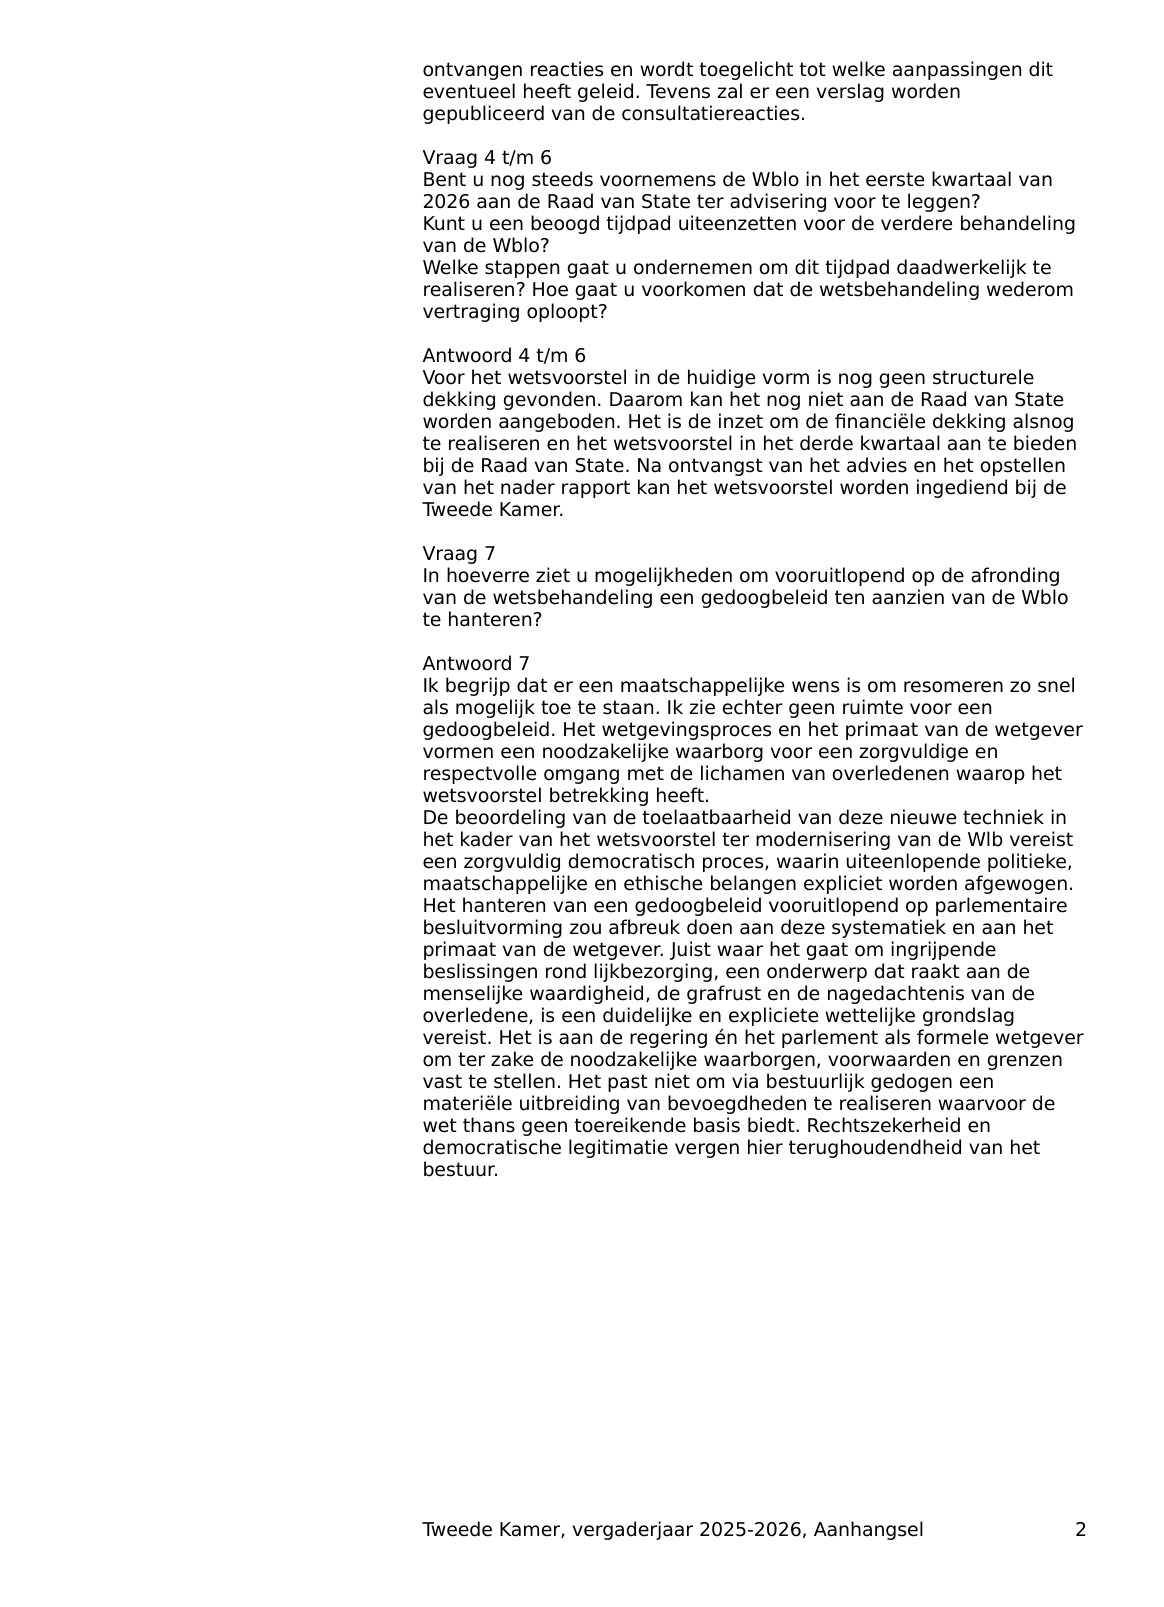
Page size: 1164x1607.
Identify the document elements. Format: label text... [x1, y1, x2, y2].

text Antwoord 7 [422, 653, 1087, 675]
text Ik begrijp dat er een maatschappelijke wens is om resomeren zo snel als mogelijk toe te staan. Ik zie echter geen ruimte voor een gedoogbeleid. Het wetgevingsproces en het primaat van de wetgever vormen een noodzakelijke waarborg voor een zorgvuldige en respectvolle omgang met de lichamen van overledenen waarop het wetsvoorstel betrekking heeft. [422, 675, 1087, 807]
text Antwoord 4 t/m 6 [422, 345, 1087, 367]
text Voor het wetsvoorstel in de huidige vorm is nog geen structurele dekking gevonden. Daarom kan het nog niet aan de Raad van State worden aangeboden. Het is de inzet om de financiële dekking alsnog te realiseren en het wetsvoorstel in het derde kwartaal aan te bieden bij de Raad van State. Na ontvangst van het advies en het opstellen van het nader rapport kan het wetsvoorstel worden ingediend bij de Tweede Kamer. [422, 367, 1087, 521]
text Welke stappen gaat u ondernemen om dit tijdpad daadwerkelijk te realiseren? Hoe gaat u voorkomen dat de wetsbehandeling wederom vertraging oploopt? [422, 257, 1087, 323]
text Vraag 7 [422, 543, 1087, 565]
text ontvangen reacties en wordt toegelicht tot welke aanpassingen dit eventueel heeft geleid. Tevens zal er een verslag worden gepubliceerd van de consultatiereacties. [422, 59, 1087, 125]
text In hoeverre ziet u mogelijkheden om vooruitlopend op de afronding van de wetsbehandeling een gedoogbeleid ten aanzien van de Wblo te hanteren? [422, 565, 1087, 631]
text Kunt u een beoogd tijdpad uiteenzetten voor de verdere behandeling van de Wblo? [422, 213, 1087, 257]
text Vraag 4 t/m 6 [422, 147, 1087, 169]
text De beoordeling van de toelaatbaarheid van deze nieuwe techniek in het kader van het wetsvoorstel ter modernisering van de Wlb vereist een zorgvuldig democratisch proces, waarin uiteenlopende politieke, maatschappelijke en ethische belangen expliciet worden afgewogen. [422, 807, 1087, 895]
text Het hanteren van een gedoogbeleid vooruitlopend op parlementaire besluitvorming zou afbreuk doen aan deze systematiek en aan het primaat van de wetgever. Juist waar het gaat om ingrijpende beslissingen rond lijkbezorging, een onderwerp dat raakt aan de menselijke waardigheid, de grafrust en de nagedachtenis van de overledene, is een duidelijke en expliciete wettelijke grondslag vereist. Het is aan de regering én het parlement als formele wetgever om ter zake de noodzakelijke waarborgen, voorwaarden en grenzen vast te stellen. Het past niet om via bestuurlijk gedogen een materiële uitbreiding van bevoegdheden te realiseren waarvoor de wet thans geen toereikende basis biedt. Rechtszekerheid en democratische legitimatie vergen hier terughoudendheid van het bestuur. [422, 895, 1087, 1181]
text Bent u nog steeds voornemens de Wblo in het eerste kwartaal van 2026 aan de Raad van State ter advisering voor te leggen? [422, 169, 1087, 213]
